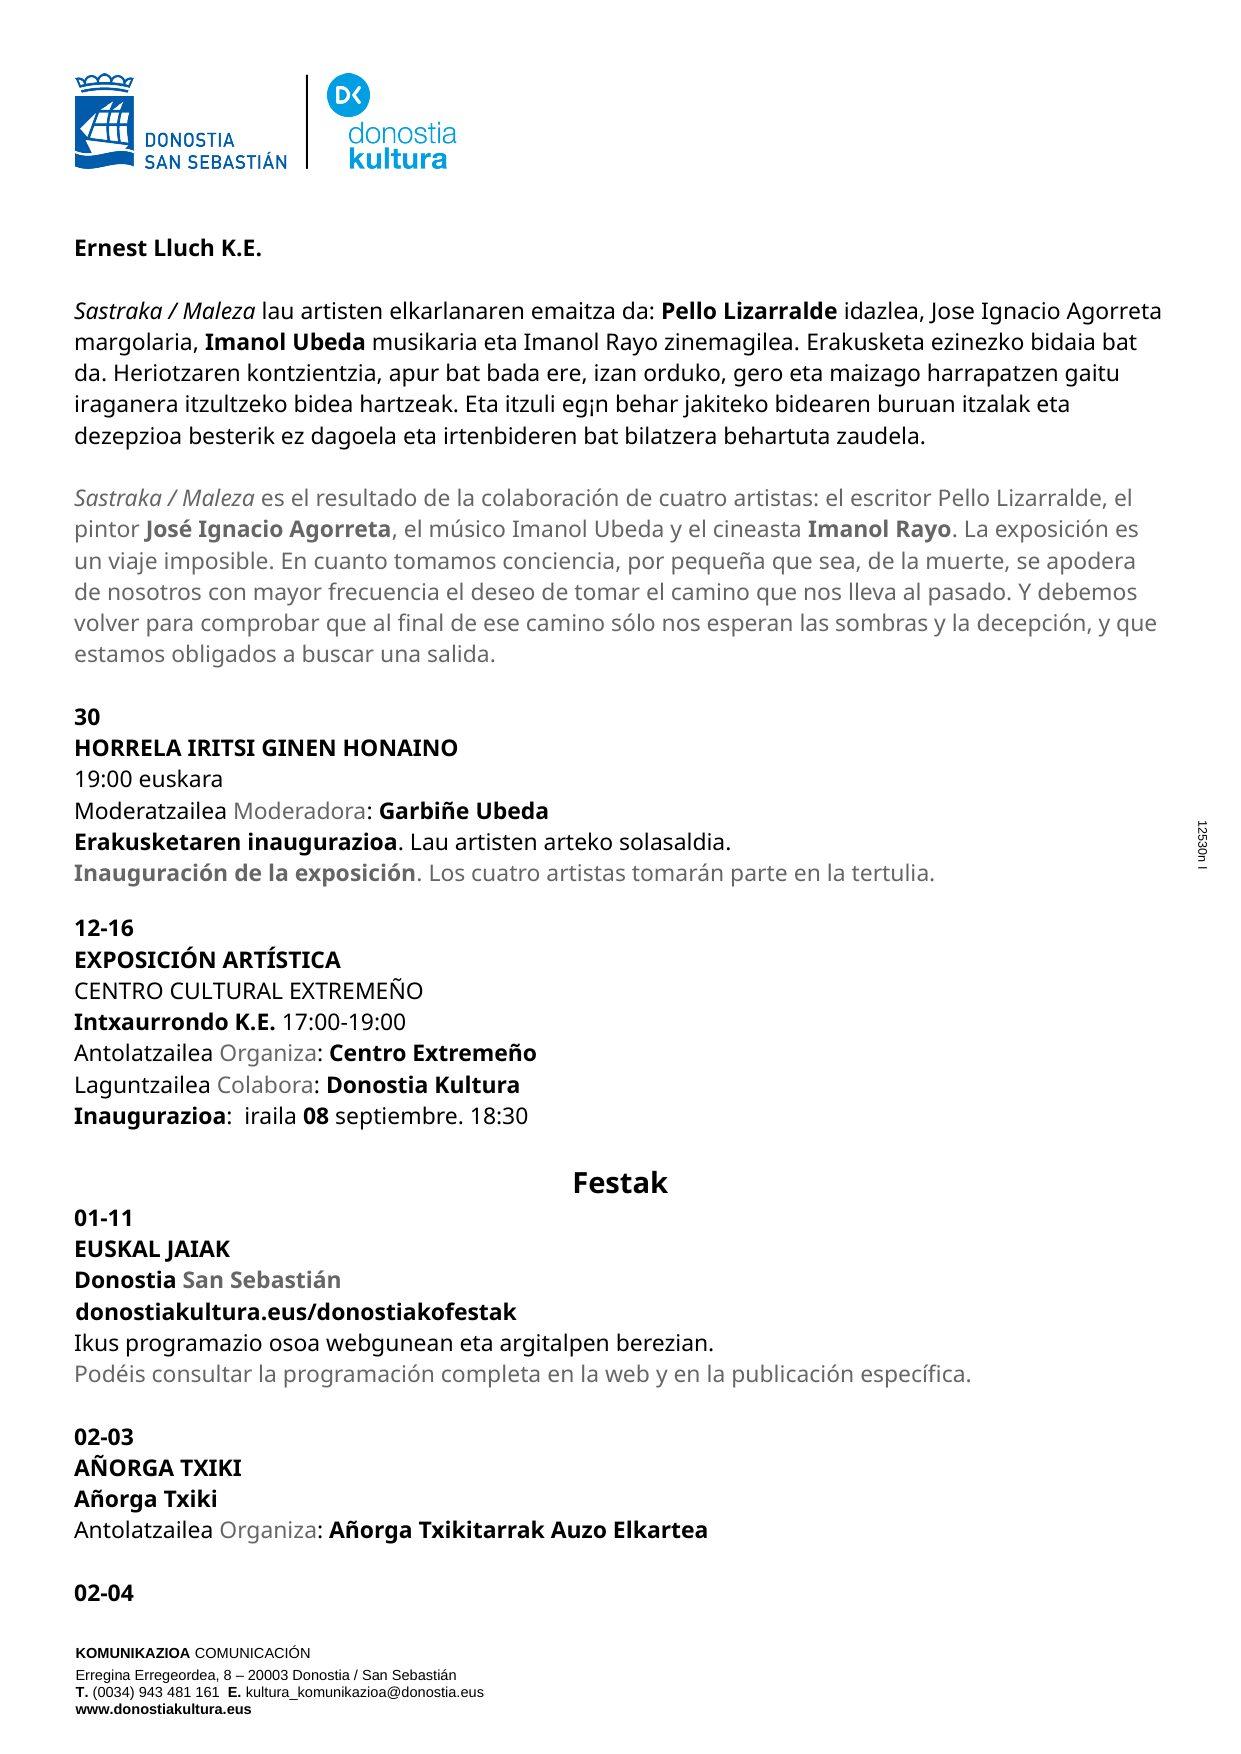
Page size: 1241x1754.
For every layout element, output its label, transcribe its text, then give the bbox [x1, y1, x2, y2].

text Laguntzailea Colabora: Donostia Kultura [74, 1068, 1166, 1100]
text 02-04 [74, 1577, 1166, 1608]
text Sastraka / Maleza lau artisten elkarlanaren emaitza da: Pello Lizarralde idazlea, Jose Ignacio Agorreta margolaria, Imanol Ubeda musikaria eta Imanol Rayo zinemagilea. Erakusketa ezinezko bidaia bat da. Heriotzaren kontzientzia, apur bat bada ere, izan orduko, gero eta maizago harrapatzen gaitu iraganera itzultzeko bidea hartzeak. Eta itzuli eg¡n behar jakiteko bidearen buruan itzalak eta dezepzioa besterik ez dagoela eta irtenbideren bat bilatzera behartuta zaudela. [74, 294, 1166, 451]
text Podéis consultar la programación completa en la web y en la publicación específica. [74, 1358, 1166, 1389]
text 12-16 [74, 912, 1166, 943]
text Antolatzailea Organiza: Centro Extremeño [74, 1037, 1166, 1068]
text 19:00 euskara [74, 763, 1166, 794]
text Antolatzailea Organiza: Añorga Txikitarrak Auzo Elkartea [74, 1514, 1166, 1546]
text Añorga Txiki [74, 1483, 1166, 1514]
text Sastraka / Maleza es el resultado de la colaboración de cuatro artistas: el escritor Pello Lizarralde, el pintor José Ignacio Agorreta, el músico Imanol Ubeda y el cineasta Imanol Rayo. La exposición es un viaje imposible. En cuanto tomamos conciencia, por pequeña que sea, de la muerte, se apodera de nosotros con mayor frecuencia el deseo de tomar el camino que nos lleva al pasado. Y debemos volver para comprobar que al final de ese camino sólo nos esperan las sombras y la decepción, y que estamos obligados a buscar una salida. [74, 482, 1166, 669]
text Festak [74, 1162, 1166, 1202]
text donostiakultura.eus/donostiakofestak [74, 1296, 1166, 1327]
text euskal jaiak [74, 1233, 1166, 1264]
text Ikus programazio osoa webgunean eta argitalpen berezian. [74, 1327, 1166, 1358]
text Moderatzailea Moderadora: Garbiñe Ubeda [74, 794, 1166, 826]
text 30 [74, 701, 1166, 732]
text Donostia San Sebastián [74, 1264, 1166, 1296]
text EXPOSICIÓN ARTÍSTICA [74, 943, 1166, 975]
text Inauguración de la exposición. Los cuatro artistas tomarán parte en la tertulia. [74, 857, 1166, 888]
text HORRELA IRITSI GINEN HONAINO [74, 732, 1166, 763]
picture [337, 87, 349, 103]
text añorga txiki [74, 1452, 1166, 1483]
text Erakusketaren inaugurazioa. Lau artisten arteko solasaldia. [74, 826, 1166, 857]
text 02-03 [74, 1421, 1166, 1452]
text Ernest Lluch K.E. [74, 232, 1166, 263]
text CENTRO CULTURAL EXTREMEÑO [74, 975, 1166, 1006]
text Inaugurazioa: iraila 08 septiembre. 18:30 [74, 1100, 1166, 1131]
text Intxaurrondo K.E. 17:00-19:00 [74, 1006, 1166, 1037]
picture [75, 73, 457, 169]
picture [353, 87, 360, 103]
text 01-11 [74, 1202, 1166, 1233]
